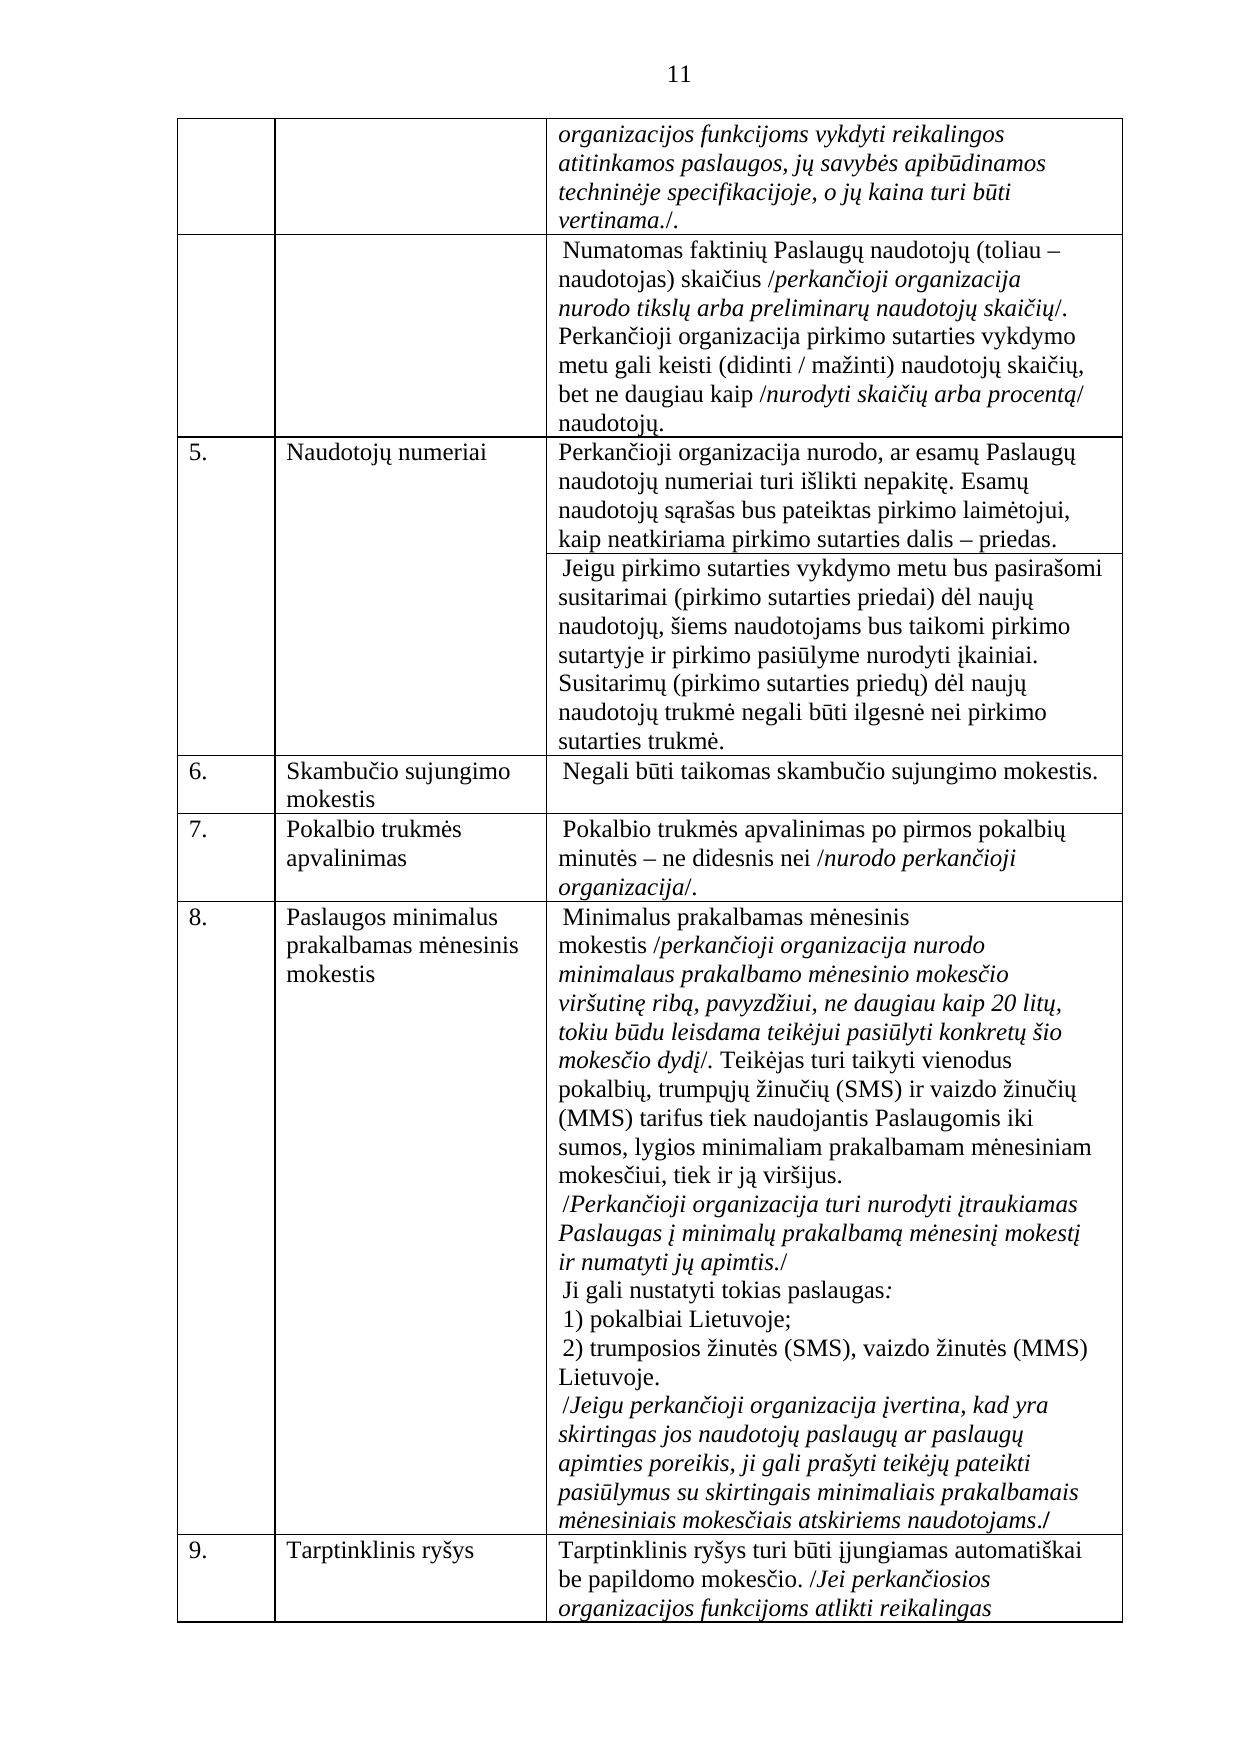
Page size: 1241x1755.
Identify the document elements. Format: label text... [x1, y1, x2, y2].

table_cell Paslaugos minimalus prakalbamas mėnesinis mokestis [276, 902, 546, 1534]
table_cell 5. [178, 438, 274, 755]
table_cell Tarptinklinis ryšys turi būti įjungiamas automatiškai be papildomo mokesčio. /Jei perkančiosios organizacijos funkcijoms atlikti reikalingas [547, 1535, 1122, 1621]
table_cell [178, 235, 274, 436]
table_cell Jeigu pirkimo sutarties vykdymo metu bus pasirašomi susitarimai (pirkimo sutarties priedai) dėl naujų naudotojų, šiems naudotojams bus taikomi pirkimo sutartyje ir pirkimo pasiūlyme nurodyti įkainiai. Susitarimų (pirkimo sutarties priedų) dėl naujų naudotojų trukmė negali būti ilgesnė nei pirkimo sutarties trukmė. [547, 554, 1122, 755]
table_cell Perkančioji organizacija nurodo, ar esamų Paslaugų naudotojų numeriai turi išlikti nepakitę. Esamų naudotojų sąrašas bus pateiktas pirkimo laimėtojui, kaip neatkiriama pirkimo sutarties dalis – priedas. [547, 438, 1122, 552]
table_cell 7. [178, 814, 274, 901]
table_cell Skambučio sujungimo mokestis [276, 756, 546, 813]
table_cell 8. [178, 902, 274, 1534]
table_cell Pokalbio trukmės apvalinimas po pirmos pokalbių minutės – ne didesnis nei /nurodo perkančioji organizacija/. [547, 814, 1122, 901]
table_cell Numatomas faktinių Paslaugų naudotojų (toliau – naudotojas) skaičius /perkančioji organizacija nurodo tikslų arba preliminarų naudotojų skaičių/. Perkančioji organizacija pirkimo sutarties vykdymo metu gali keisti (didinti / mažinti) naudotojų skaičių, bet ne daugiau kaip /nurodyti skaičių arba procentą/ naudotojų. [547, 235, 1122, 436]
table_cell 6. [178, 756, 274, 813]
table_cell Negali būti taikomas skambučio sujungimo mokestis. [547, 756, 1122, 813]
table_cell [276, 235, 546, 436]
table_cell Minimalus prakalbamas mėnesinis mokestis /perkančioji organizacija nurodo minimalaus prakalbamo mėnesinio mokesčio viršutinę ribą, pavyzdžiui, ne daugiau kaip 20 litų, tokiu būdu leisdama teikėjui pasiūlyti konkretų šio mokesčio dydį/. Teikėjas turi taikyti vienodus pokalbių, trumpųjų žinučių (SMS) ir vaizdo žinučių (MMS) tarifus tiek naudojantis Paslaugomis iki sumos, lygios minimaliam prakalbamam mėnesiniam mokesčiui, tiek ir ją viršijus. /Perkančioji organizacija turi nurodyti įtraukiamas Paslaugas į minimalų prakalbamą mėnesinį mokestį ir numatyti jų apimtis./ Ji gali nustatyti tokias paslaugas: 1) pokalbiai Lietuvoje; 2) trumposios žinutės (SMS), vaizdo žinutės (MMS) Lietuvoje. /Jeigu perkančioji organizacija įvertina, kad yra skirtingas jos naudotojų paslaugų ar paslaugų apimties poreikis, ji gali prašyti teikėjų pateikti pasiūlymus su skirtingais minimaliais prakalbamais mėnesiniais mokesčiais atskiriems naudotojams./ [547, 902, 1122, 1534]
table_cell Pokalbio trukmės apvalinimas [276, 814, 546, 901]
table_cell Tarptinklinis ryšys [276, 1535, 546, 1621]
table_cell [178, 119, 274, 234]
table_cell Naudotojų numeriai [276, 438, 546, 755]
table_cell [276, 119, 546, 234]
table_cell organizacijos funkcijoms vykdyti reikalingos atitinkamos paslaugos, jų savybės apibūdinamos techninėje specifikacijoje, o jų kaina turi būti vertinama./. [547, 119, 1122, 234]
table_cell 9. [178, 1535, 274, 1621]
